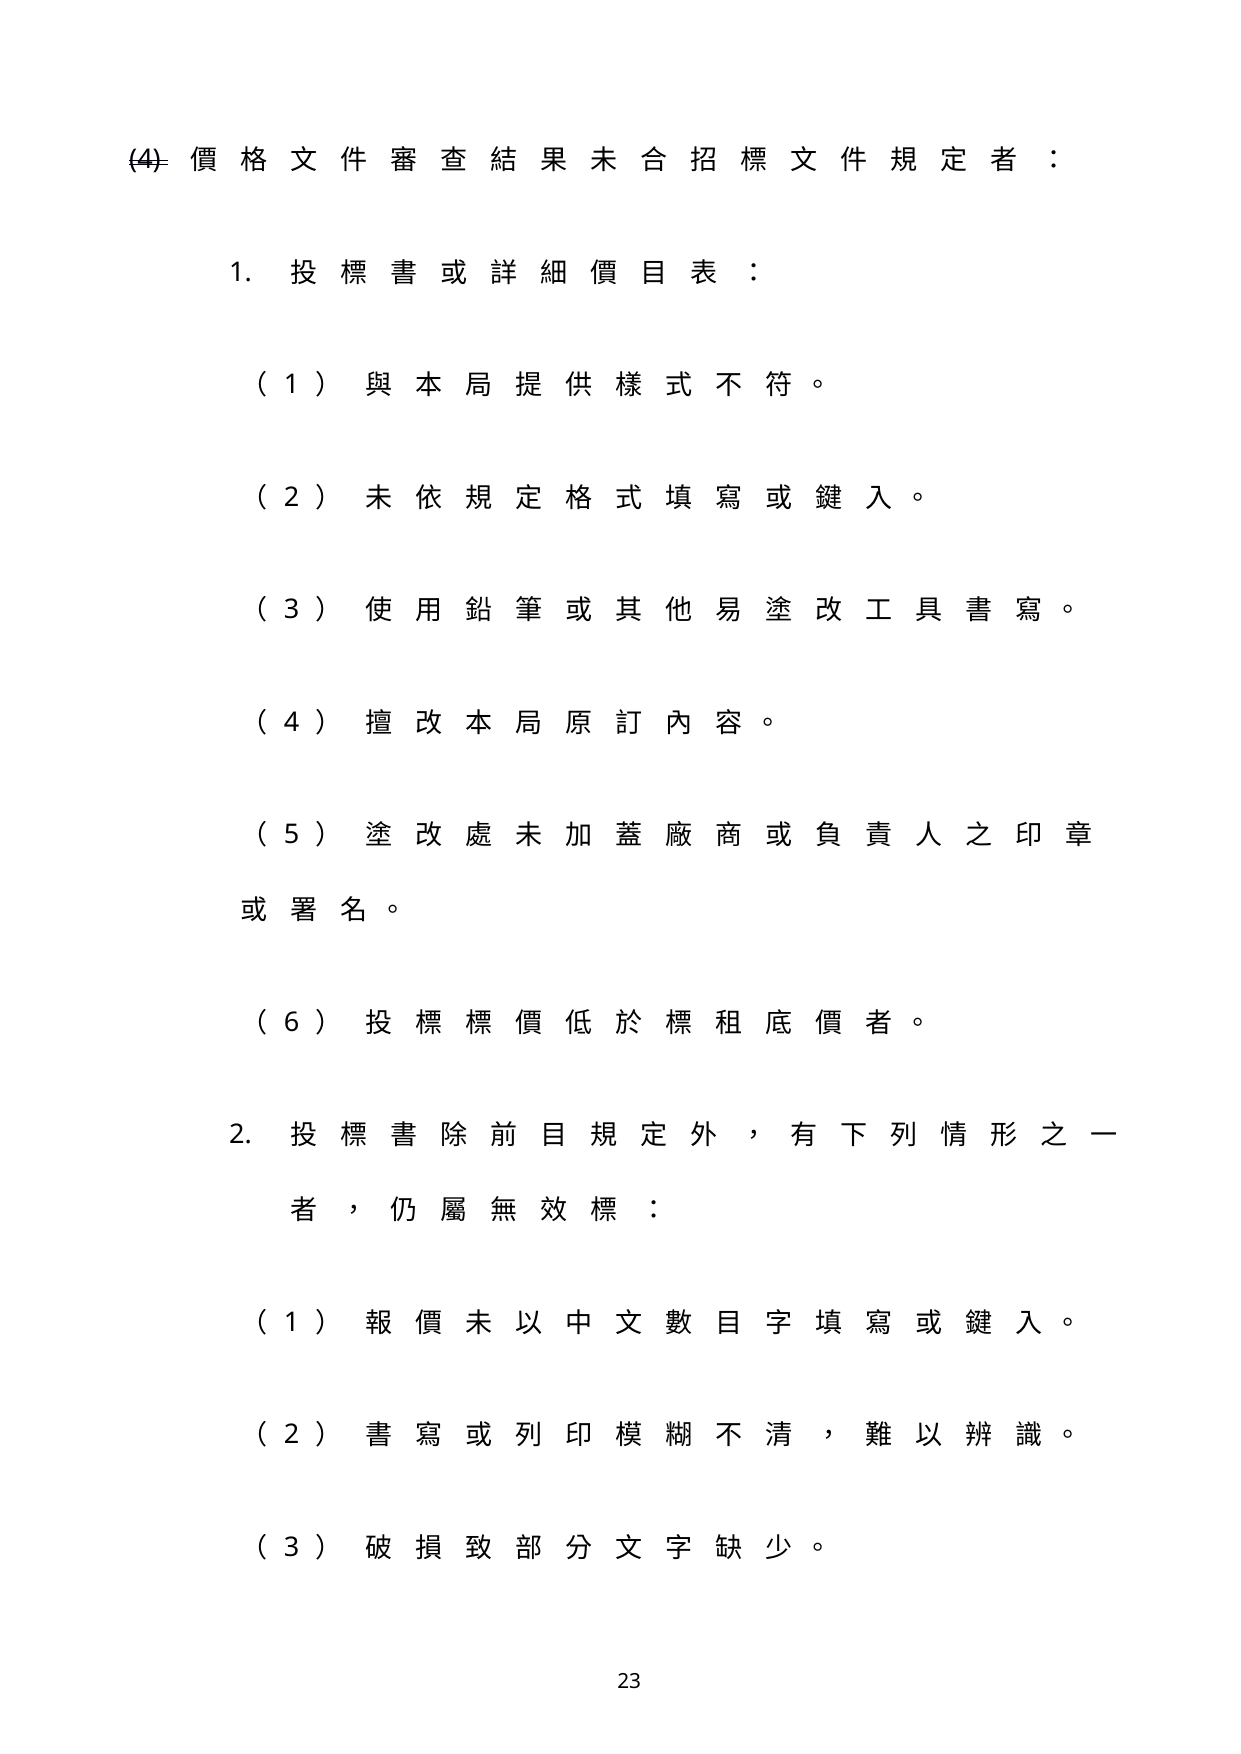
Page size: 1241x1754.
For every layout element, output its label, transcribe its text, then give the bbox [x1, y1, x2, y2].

text （2）書寫或列印模糊不清，難以辨識。 [223, 1389, 1129, 1464]
text （3）破損致部分文字缺少。 [223, 1502, 1129, 1577]
text （5）塗改處未加蓋廠商或負責人之印章或署名。 [223, 789, 1129, 939]
text （6）投標標價低於標租底價者。 [223, 977, 1129, 1052]
list 投標書除前目規定外，有下列情形之一者，仍屬無效標： [223, 1089, 1129, 1239]
list 價格文件審查結果未合招標文件規定者： [106, 114, 1129, 189]
list 投標書或詳細價目表： [223, 227, 1129, 302]
text （2）未依規定格式填寫或鍵入。 [223, 452, 1129, 527]
text （4）擅改本局原訂內容。 [223, 677, 1129, 752]
text （1）與本局提供樣式不符。 [223, 339, 1129, 414]
text （1）報價未以中文數目字填寫或鍵入。 [223, 1277, 1129, 1352]
text （3）使用鉛筆或其他易塗改工具書寫。 [223, 564, 1129, 639]
